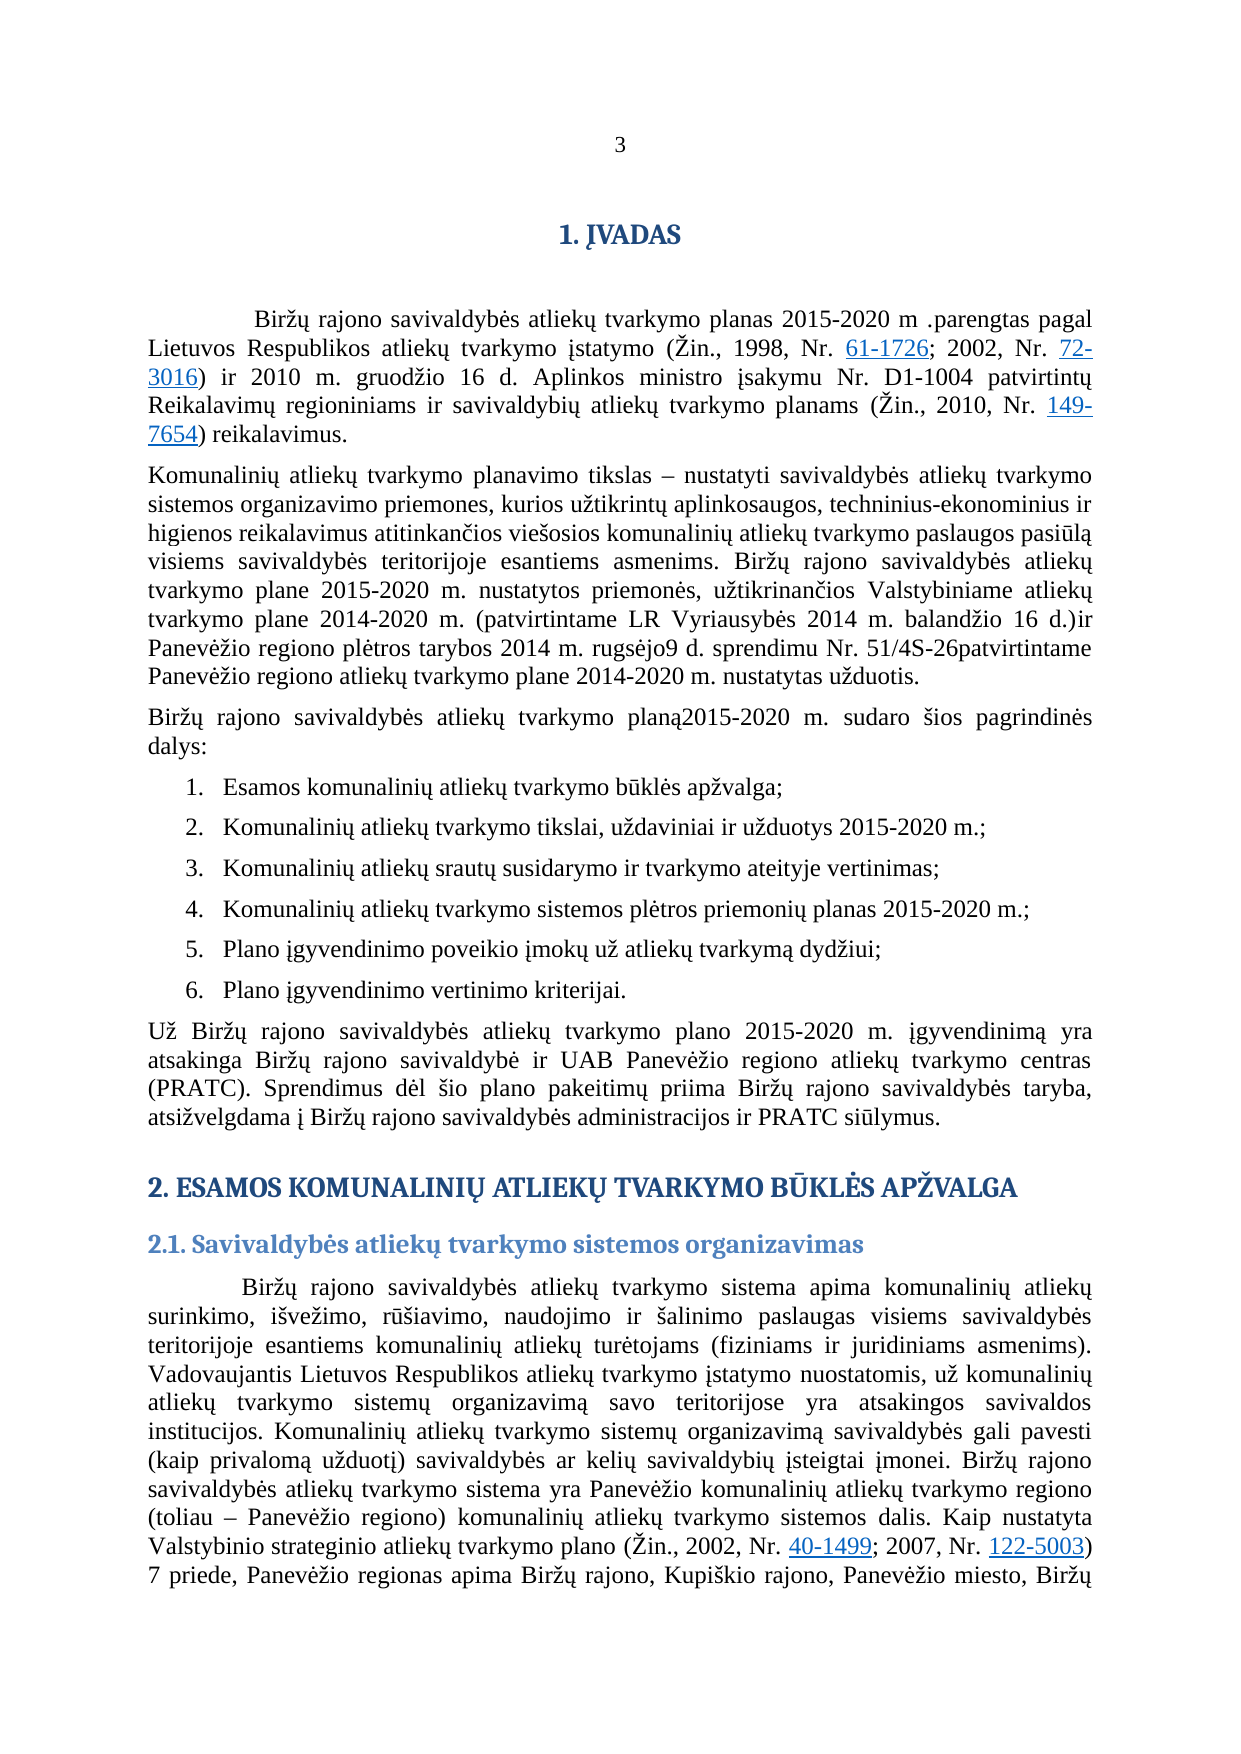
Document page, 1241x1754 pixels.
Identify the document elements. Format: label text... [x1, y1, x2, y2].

text Biržų rajono savivaldybės atliekų tvarkymo sistema apima komunalinių atliekų surinkimo, išvežimo, rūšiavimo, naudojimo ir šalinimo paslaugas visiems savivaldybės teritorijoje esantiems komunalinių atliekų turėtojams (fiziniams ir juridiniams asmenims). Vadovaujantis Lietuvos Respublikos atliekų tvarkymo įstatymo nuostatomis, už komunalinių atliekų tvarkymo sistemų organizavimą savo teritorijose yra atsakingos savivaldos institucijos. Komunalinių atliekų tvarkymo sistemų organizavimą savivaldybės gali pavesti (kaip privalomą užduotį) savivaldybės ar kelių savivaldybių įsteigtai įmonei. Biržų rajono savivaldybės atliekų tvarkymo sistema yra Panevėžio komunalinių atliekų tvarkymo regiono (toliau – Panevėžio regiono) komunalinių atliekų tvarkymo sistemos dalis. Kaip nustatyta Valstybinio strateginio atliekų tvarkymo plano (Žin., 2002, Nr. 40-1499; 2007, Nr. 122-5003) 7 priede, Panevėžio regionas apima Biržų rajono, Kupiškio rajono, Panevėžio miesto, Biržų [148, 1272, 1092, 1589]
text 2. Esamos komunalinių atliekų tvarkymo būklės apžvalga [148, 1172, 1092, 1205]
text 3. Komunalinių atliekų srautų susidarymo ir tvarkymo ateityje vertinimas; [185, 853, 1092, 882]
text Komunalinių atliekų tvarkymo planavimo tikslas – nustatyti savivaldybės atliekų tvarkymo sistemos organizavimo priemones, kurios užtikrintų aplinkosaugos, techninius-ekonominius ir higienos reikalavimus atitinkančios viešosios komunalinių atliekų tvarkymo paslaugos pasiūlą visiems savivaldybės teritorijoje esantiems asmenims. Biržų rajono savivaldybės atliekų tvarkymo plane 2015-2020 m. nustatytos priemonės, užtikrinančios Valstybiniame atliekų tvarkymo plane 2014-2020 m. (patvirtintame LR Vyriausybės 2014 m. balandžio 16 d.)ir Panevėžio regiono plėtros tarybos 2014 m. rugsėjo9 d. sprendimu Nr. 51/4S-26patvirtintame Panevėžio regiono atliekų tvarkymo plane 2014-2020 m. nustatytas užduotis. [148, 460, 1092, 690]
text 4. Komunalinių atliekų tvarkymo sistemos plėtros priemonių planas 2015-2020 m.; [185, 894, 1092, 922]
subtitle 2.1. Savivaldybės atliekų tvarkymo sistemos organizavimas [148, 1229, 1092, 1260]
text 5. Plano įgyvendinimo poveikio įmokų už atliekų tvarkymą dydžiui; [185, 934, 1092, 963]
text Biržų rajono savivaldybės atliekų tvarkymo planas 2015-2020 m .parengtas pagal Lietuvos Respublikos atliekų tvarkymo įstatymo (Žin., 1998, Nr. 61-1726; 2002, Nr. 72-3016) ir 2010 m. gruodžio 16 d. Aplinkos ministro įsakymu Nr. D1-1004 patvirtintų Reikalavimų regioniniams ir savivaldybių atliekų tvarkymo planams (Žin., 2010, Nr. 149-7654) reikalavimus. [148, 304, 1092, 448]
text 1. Esamos komunalinių atliekų tvarkymo būklės apžvalga; [185, 772, 1092, 800]
text 1. Įvadas [148, 218, 1092, 252]
text 2. Komunalinių atliekų tvarkymo tikslai, uždaviniai ir užduotys 2015-2020 m.; [185, 812, 1092, 841]
text Biržų rajono savivaldybės atliekų tvarkymo planą2015-2020 m. sudaro šios pagrindinės dalys: [148, 702, 1092, 759]
text Už Biržų rajono savivaldybės atliekų tvarkymo plano 2015-2020 m. įgyvendinimą yra atsakinga Biržų rajono savivaldybė ir UAB Panevėžio regiono atliekų tvarkymo centras (PRATC). Sprendimus dėl šio plano pakeitimų priima Biržų rajono savivaldybės taryba, atsižvelgdama į Biržų rajono savivaldybės administracijos ir PRATC siūlymus. [148, 1016, 1092, 1131]
text 6. Plano įgyvendinimo vertinimo kriterijai. [185, 975, 1092, 1004]
